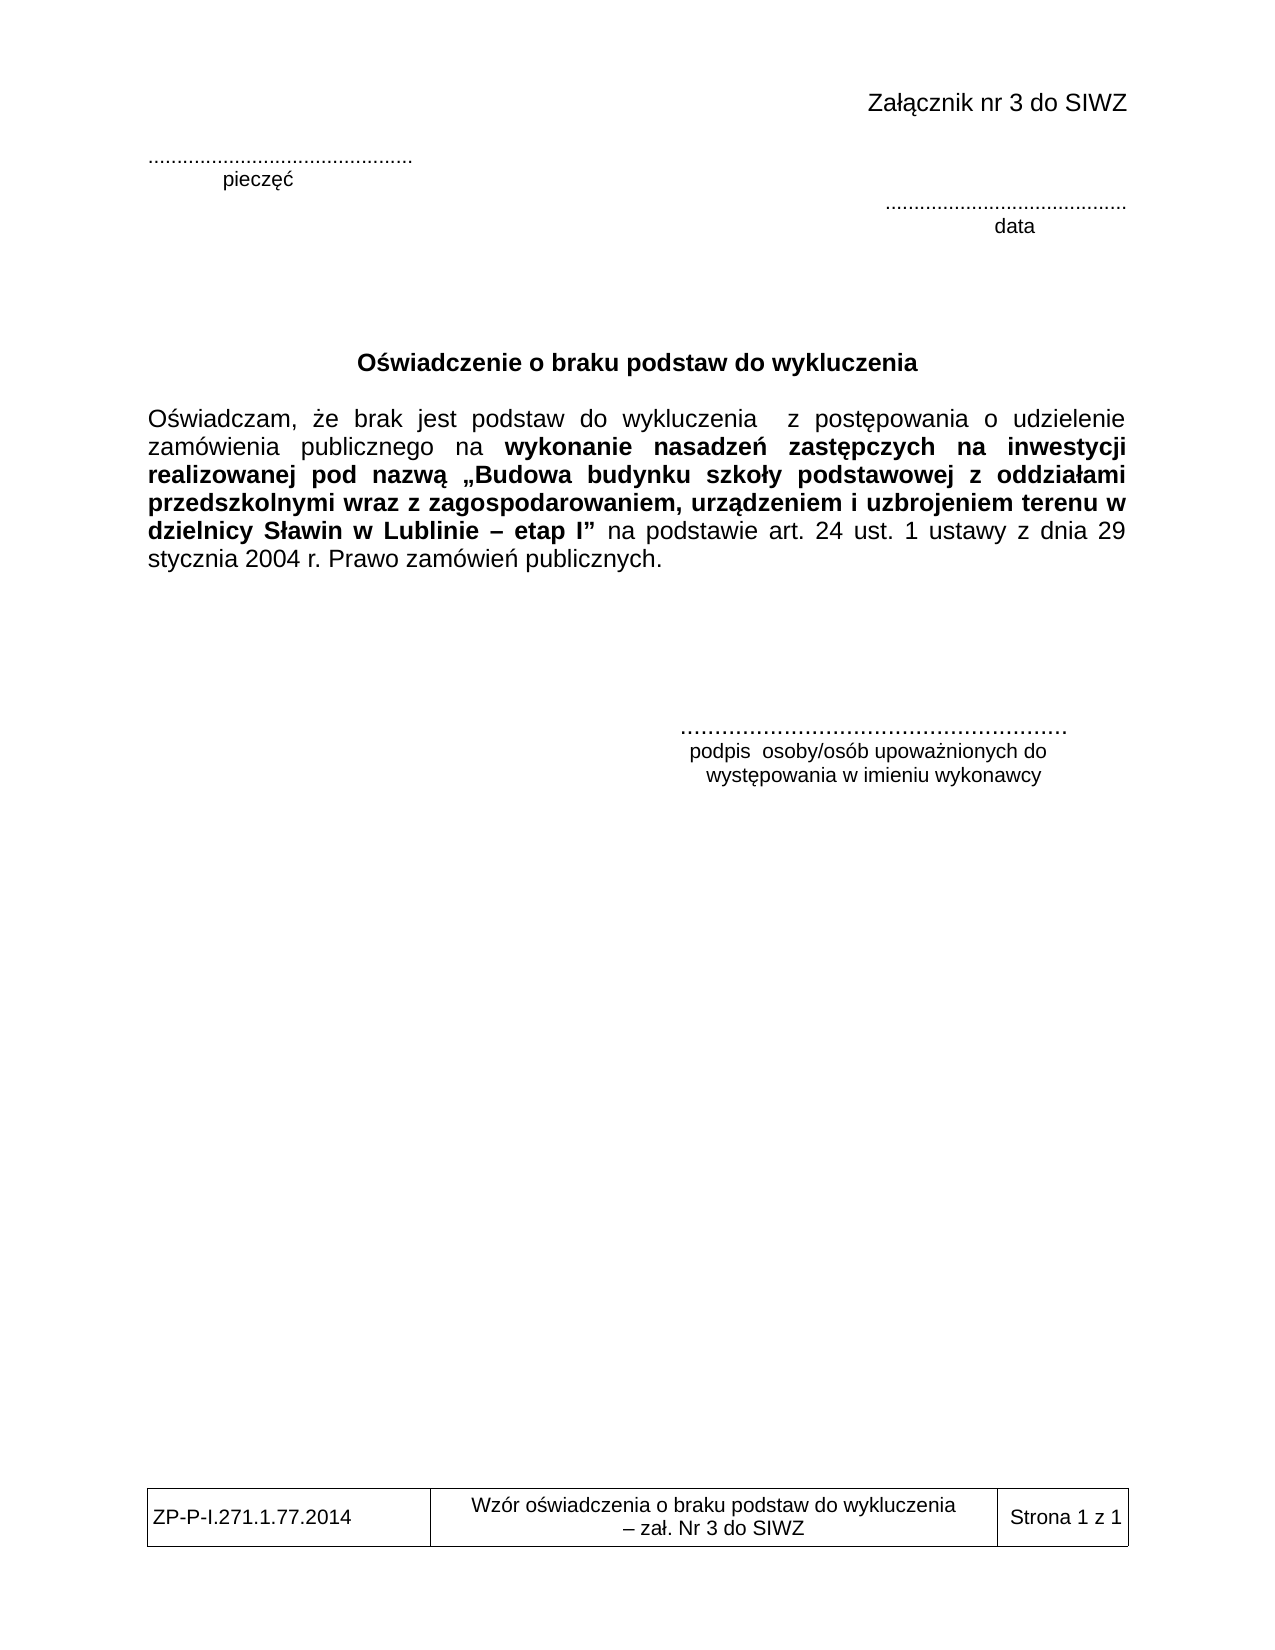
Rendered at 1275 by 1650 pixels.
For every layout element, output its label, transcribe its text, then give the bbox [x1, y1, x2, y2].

text występowania w imieniu wykonawcy [620, 763, 1127, 786]
subtitle Załącznik nr 3 do SIWZ [148, 89, 1127, 117]
text podpis osoby/osób upoważnionych do [620, 740, 1127, 763]
text Oświadczenie o braku podstaw do wykluczenia [148, 349, 1127, 377]
text .............................................. [148, 144, 1127, 168]
text .......................................... [148, 191, 1127, 214]
text data [148, 214, 1127, 237]
text Oświadczam, że brak jest podstaw do wykluczenia z postępowania o udzielenie zamówienia publicznego na wykonanie nasadzeń zastępczych na inwestycji realizowanej pod nazwą „Budowa budynku szkoły podstawowej z oddziałami przedszkolnymi wraz z zagospodarowaniem, urządzeniem i uzbrojeniem terenu w dzielnicy Sławin w Lublinie – etap I” na podstawie art. 24 ust. 1 ustawy z dnia 29 stycznia 2004 r. Prawo zamówień publicznych. [148, 405, 1127, 572]
text ........................................................ [620, 712, 1127, 740]
text pieczęć [148, 168, 1127, 191]
